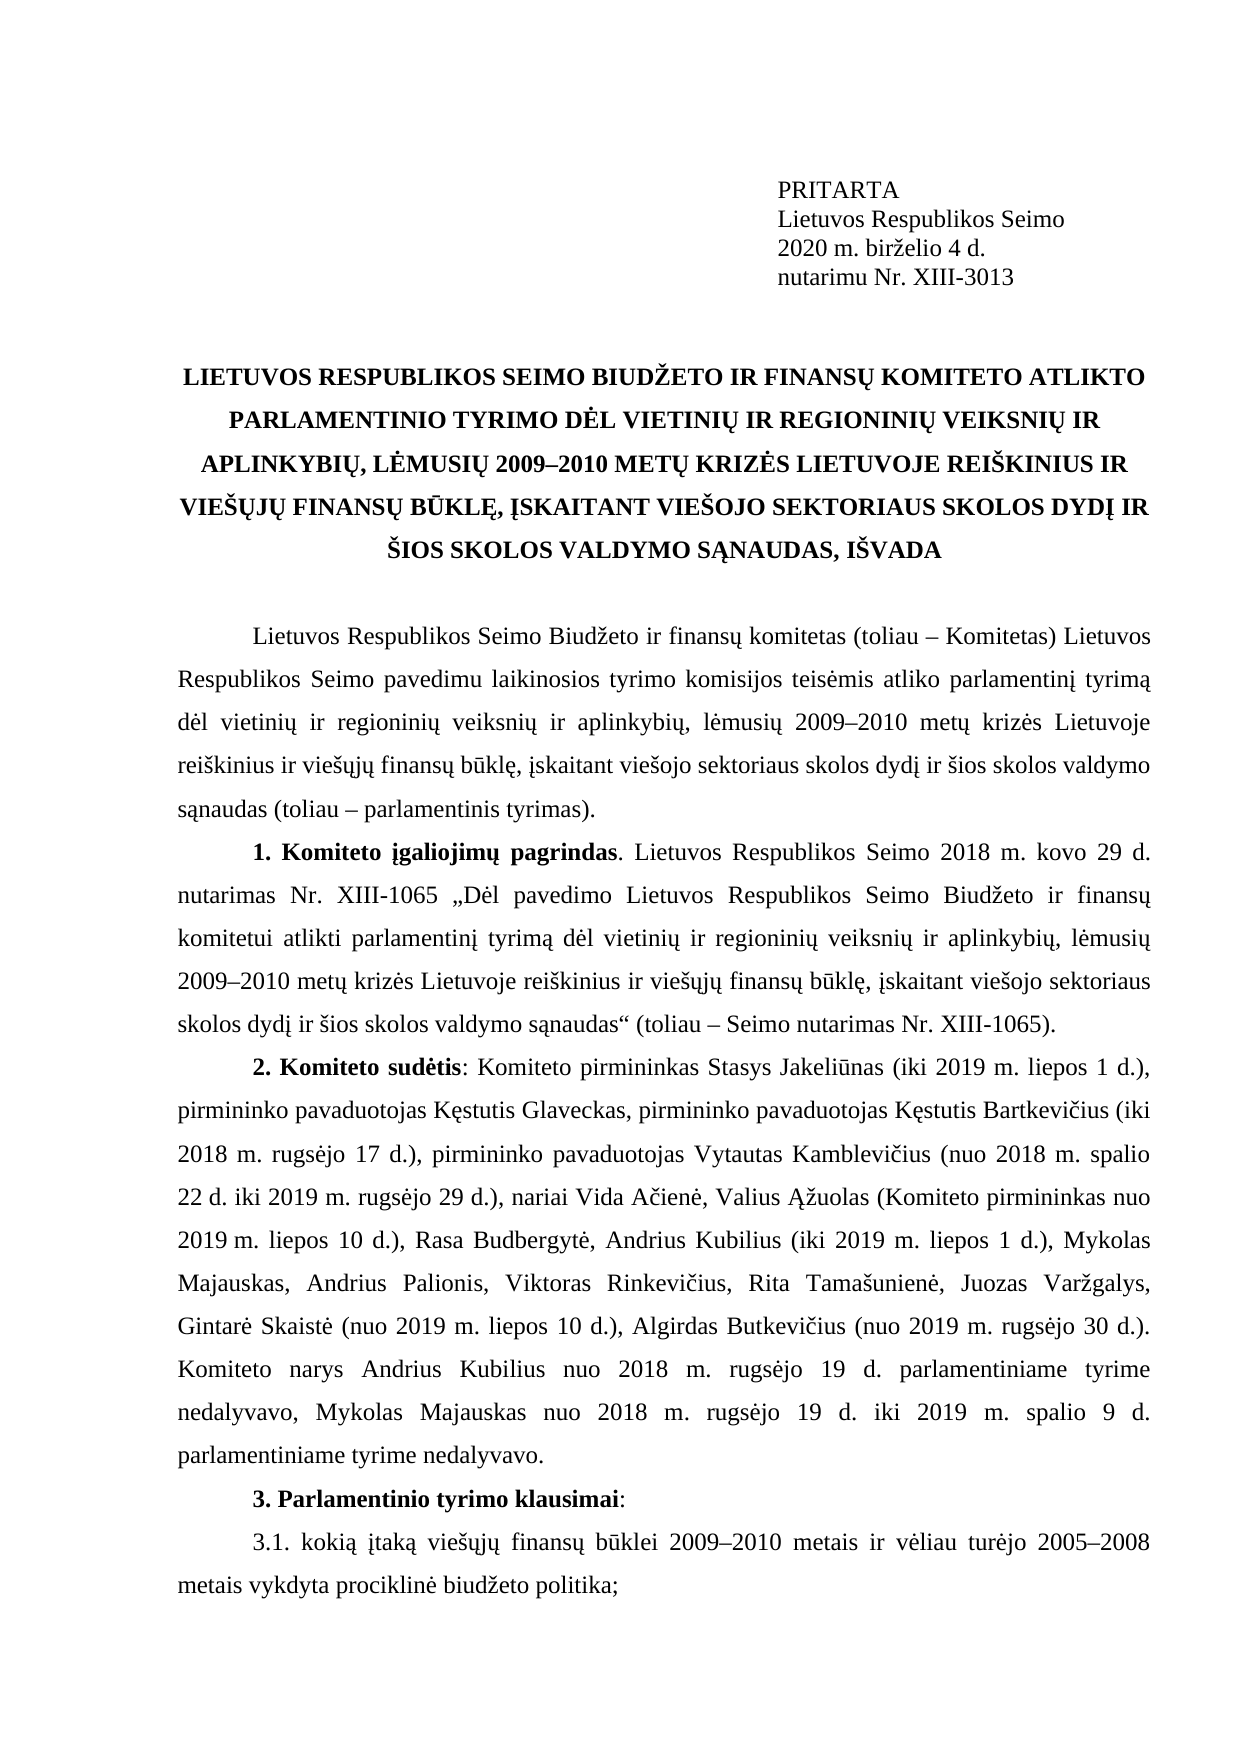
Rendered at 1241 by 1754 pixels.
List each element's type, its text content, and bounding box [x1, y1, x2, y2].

text 3.1. kokią įtaką viešųjų finansų būklei 2009–2010 metais ir vėliau turėjo 2005–2008 metais vykdyta prociklinė biudžeto politika; [177, 1527, 1152, 1599]
text PRITARTA [177, 176, 1152, 204]
text 1. Komiteto įgaliojimų pagrindas. Lietuvos Respublikos Seimo 2018 m. kovo 29 d. nutarimas Nr. XIII-1065 „Dėl pavedimo Lietuvos Respublikos Seimo Biudžeto ir finansų komitetui atlikti parlamentinį tyrimą dėl vietinių ir regioninių veiksnių ir aplinkybių, lėmusių 2009–2010 metų krizės Lietuvoje reiškinius ir viešųjų finansų būklę, įskaitant viešojo sektoriaus skolos dydį ir šios skolos valdymo sąnaudas“ (toliau – Seimo nutarimas Nr. XIII-1065). [177, 837, 1152, 1038]
text Lietuvos Respublikos Seimo [177, 204, 1152, 233]
text 2020 m. birželio 4 d. [177, 233, 1152, 262]
text 2. Komiteto sudėtis: Komiteto pirmininkas Stasys Jakeliūnas (iki 2019 m. liepos 1 d.), pirmininko pavaduotojas Kęstutis Glaveckas, pirmininko pavaduotojas Kęstutis Bartkevičius (iki 2018 m. rugsėjo 17 d.), pirmininko pavaduotojas Vytautas Kamblevičius (nuo 2018 m. spalio 22 d. iki 2019 m. rugsėjo 29 d.), nariai Vida Ačienė, Valius Ąžuolas (Komiteto pirmininkas nuo 2019 m. liepos 10 d.), Rasa Budbergytė, Andrius Kubilius (iki 2019 m. liepos 1 d.), Mykolas Majauskas, Andrius Palionis, Viktoras Rinkevičius, Rita Tamašunienė, Juozas Varžgalys, Gintarė Skaistė (nuo 2019 m. liepos 10 d.), Algirdas Butkevičius (nuo 2019 m. rugsėjo 30 d.). Komiteto narys Andrius Kubilius nuo 2018 m. rugsėjo 19 d. parlamentiniame tyrime nedalyvavo, Mykolas Majauskas nuo 2018 m. rugsėjo 19 d. iki 2019 m. spalio 9 d. parlamentiniame tyrime nedalyvavo. [177, 1052, 1152, 1469]
text Lietuvos Respublikos Seimo Biudžeto ir finansų komitetas (toliau – Komitetas) Lietuvos Respublikos Seimo pavedimu laikinosios tyrimo komisijos teisėmis atliko parlamentinį tyrimą dėl vietinių ir regioninių veiksnių ir aplinkybių, lėmusių 2009–2010 metų krizės Lietuvoje reiškinius ir viešųjų finansų būklę, įskaitant viešojo sektoriaus skolos dydį ir šios skolos valdymo sąnaudas (toliau – parlamentinis tyrimas). [177, 621, 1152, 822]
text LIETUVOS RESPUBLIKOS SEIMO BIUDŽETO IR FINANSŲ KOMITETo ATLIKTo PARLAMENTINio TYRIMo DĖL VIETINIŲ IR REGIONINIŲ VEIKSNIŲ IR APLINKYBIŲ, LĖMUSIŲ 2009–2010 METŲ KRIZĖS LIETUVOJE REIŠKINIUS IR VIEŠŲJŲ FINANSŲ BŪKLĘ, ĮSKAITANT VIEŠOJO SEKTORIAUS SKOLOS DYDĮ IR ŠIOS SKOLOS VALDYMO SĄNAUDAS, IŠVADa [177, 362, 1152, 564]
text nutarimu Nr. XIII-3013 [177, 262, 1152, 291]
text 3. Parlamentinio tyrimo klausimai: [177, 1484, 1152, 1512]
